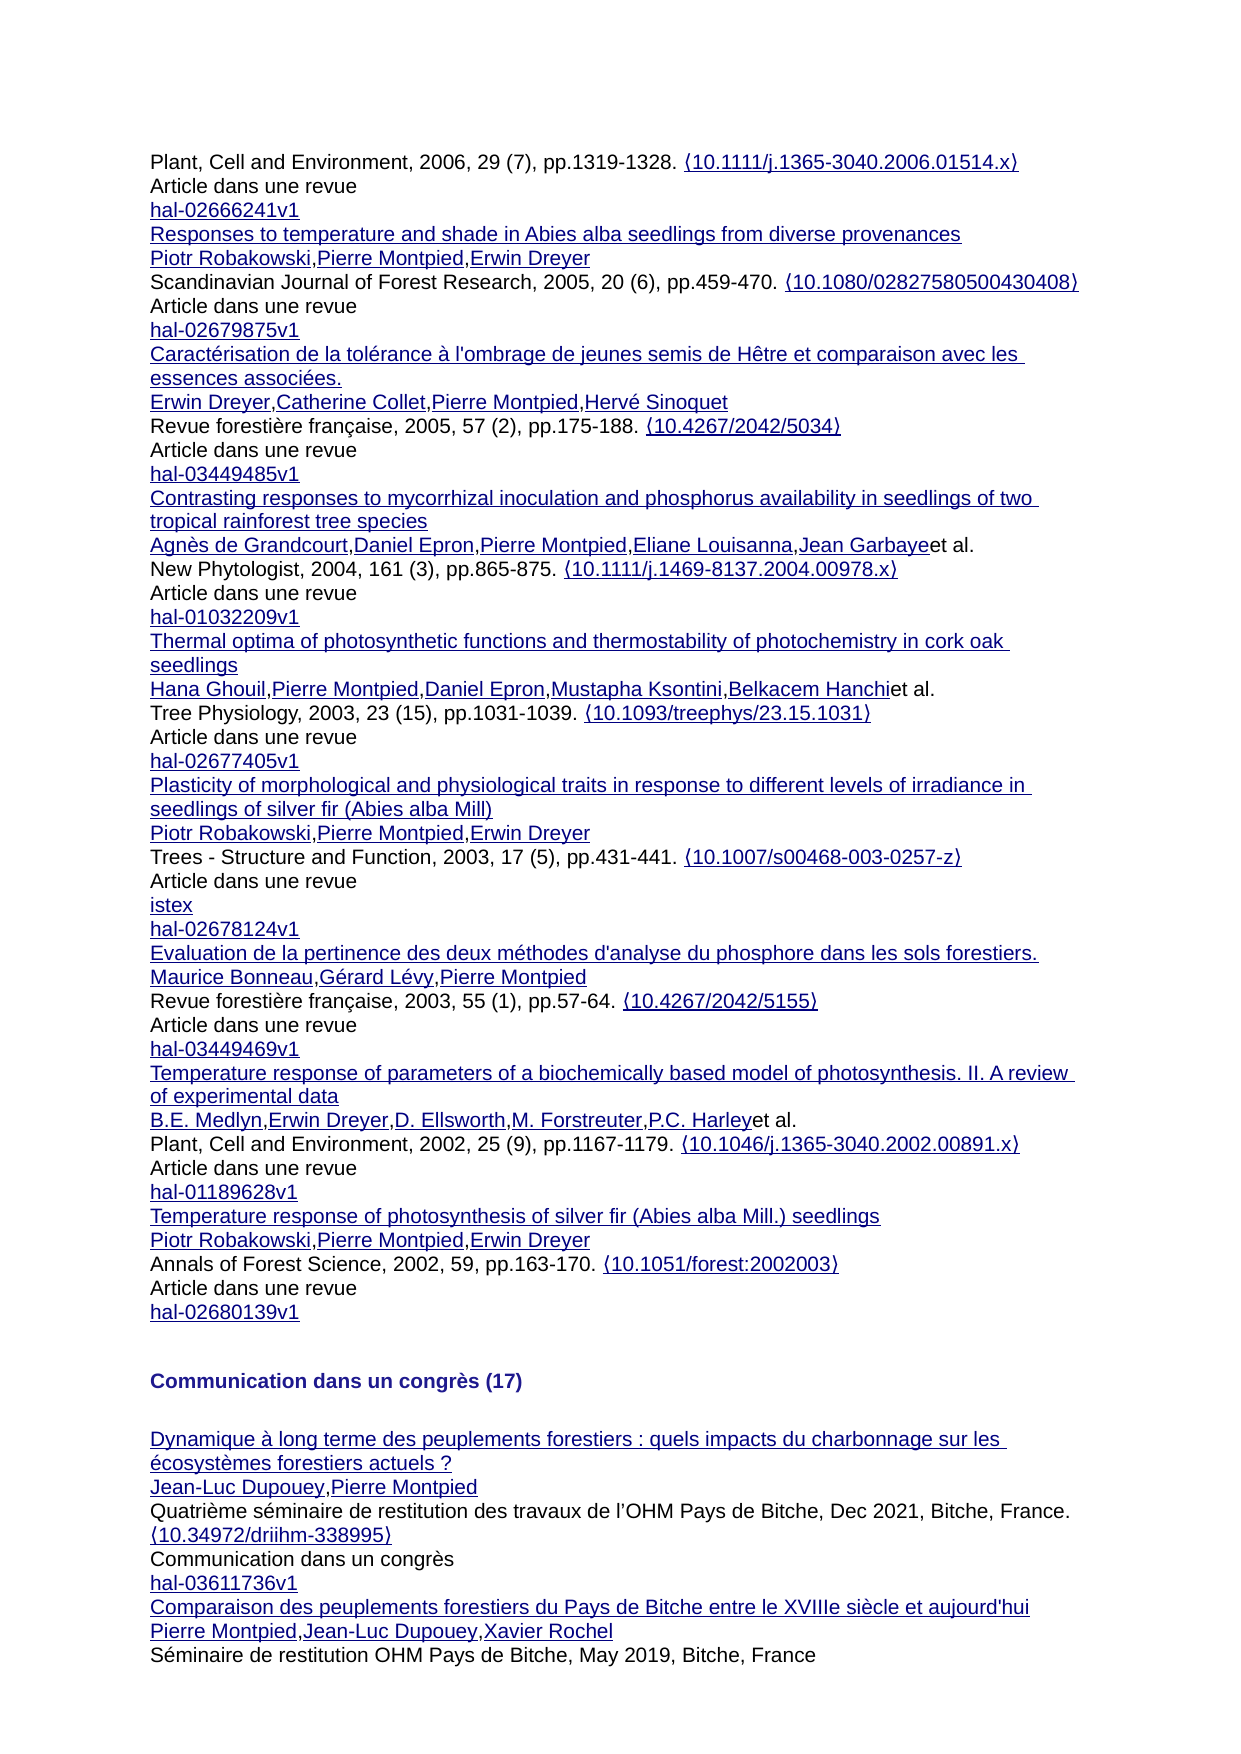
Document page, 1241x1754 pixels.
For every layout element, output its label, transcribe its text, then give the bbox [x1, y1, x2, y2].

table_cell Temperature response of photosynthesis of silver fir (Abies alba Mill.) seedlings Piotr Robakowski,Pierre Montpied,Erwin Dreyer Annals of Forest Science, 2002, 59, pp.163-170. ⟨10.1051/forest:2002003⟩ Article dans une revue hal-02680139v1 [150, 1204, 1090, 1324]
table_cell Contrasting responses to mycorrhizal inoculation and phosphorus availability in seedlings of two tropical rainforest tree species Agnès de Grandcourt,Daniel Epron,Pierre Montpied,Eliane Louisanna,Jean Garbayeet al. New Phytologist, 2004, 161 (3), pp.865-875. ⟨10.1111/j.1469-8137.2004.00978.x⟩ Article dans une revue hal-01032209v1 [150, 485, 1090, 629]
table_cell Thermal optima of photosynthetic functions and thermostability of photochemistry in cork oak seedlings Hana Ghouil,Pierre Montpied,Daniel Epron,Mustapha Ksontini,Belkacem Hanchiet al. Tree Physiology, 2003, 23 (15), pp.1031-1039. ⟨10.1093/treephys/23.15.1031⟩ Article dans une revue hal-02677405v1 [150, 629, 1090, 773]
table_cell Temperature response of parameters of a biochemically based model of photosynthesis. II. A review of experimental data B.E. Medlyn,Erwin Dreyer,D. Ellsworth,M. Forstreuter,P.C. Harleyet al. Plant, Cell and Environment, 2002, 25 (9), pp.1167-1179. ⟨10.1046/j.1365-3040.2002.00891.x⟩ Article dans une revue hal-01189628v1 [150, 1060, 1090, 1204]
table_cell Responses to temperature and shade in Abies alba seedlings from diverse provenances Piotr Robakowski,Pierre Montpied,Erwin Dreyer Scandinavian Journal of Forest Research, 2005, 20 (6), pp.459-470. ⟨10.1080/02827580500430408⟩ Article dans une revue hal-02679875v1 [150, 222, 1090, 342]
subtitle Communication dans un congrès (17) [150, 1369, 1090, 1393]
table_cell Evaluation de la pertinence des deux méthodes d'analyse du phosphore dans les sols forestiers. Maurice Bonneau,Gérard Lévy,Pierre Montpied Revue forestière française, 2003, 55 (1), pp.57-64. ⟨10.4267/2042/5155⟩ Article dans une revue hal-03449469v1 [150, 941, 1090, 1060]
table_cell Caractérisation de la tolérance à l'ombrage de jeunes semis de Hêtre et comparaison avec les essences associées. Erwin Dreyer,Catherine Collet,Pierre Montpied,Hervé Sinoquet Revue forestière française, 2005, 57 (2), pp.175-188. ⟨10.4267/2042/5034⟩ Article dans une revue hal-03449485v1 [150, 342, 1090, 485]
table_cell Plant, Cell and Environment, 2006, 29 (7), pp.1319-1328. ⟨10.1111/j.1365-3040.2006.01514.x⟩ Article dans une revue hal-02666241v1 [150, 150, 1090, 222]
table_cell Comparaison des peuplements forestiers du Pays de Bitche entre le XVIIIe siècle et aujourd'hui Pierre Montpied,Jean-Luc Dupouey,Xavier Rochel Séminaire de restitution OHM Pays de Bitche, May 2019, Bitche, France [150, 1595, 1090, 1667]
table_cell Plasticity of morphological and physiological traits in response to different levels of irradiance in seedlings of silver fir (Abies alba Mill) Piotr Robakowski,Pierre Montpied,Erwin Dreyer Trees - Structure and Function, 2003, 17 (5), pp.431-441. ⟨10.1007/s00468-003-0257-z⟩ Article dans une revue istex hal-02678124v1 [150, 773, 1090, 941]
table_header Dynamique à long terme des peuplements forestiers : quels impacts du charbonnage sur les écosystèmes forestiers actuels ? Jean-Luc Dupouey,Pierre Montpied Quatrième séminaire de restitution des travaux de l’OHM Pays de Bitche, Dec 2021, Bitche, France. ⟨10.34972/driihm-338995⟩ Communication dans un congrès hal-03611736v1 [150, 1427, 1090, 1595]
